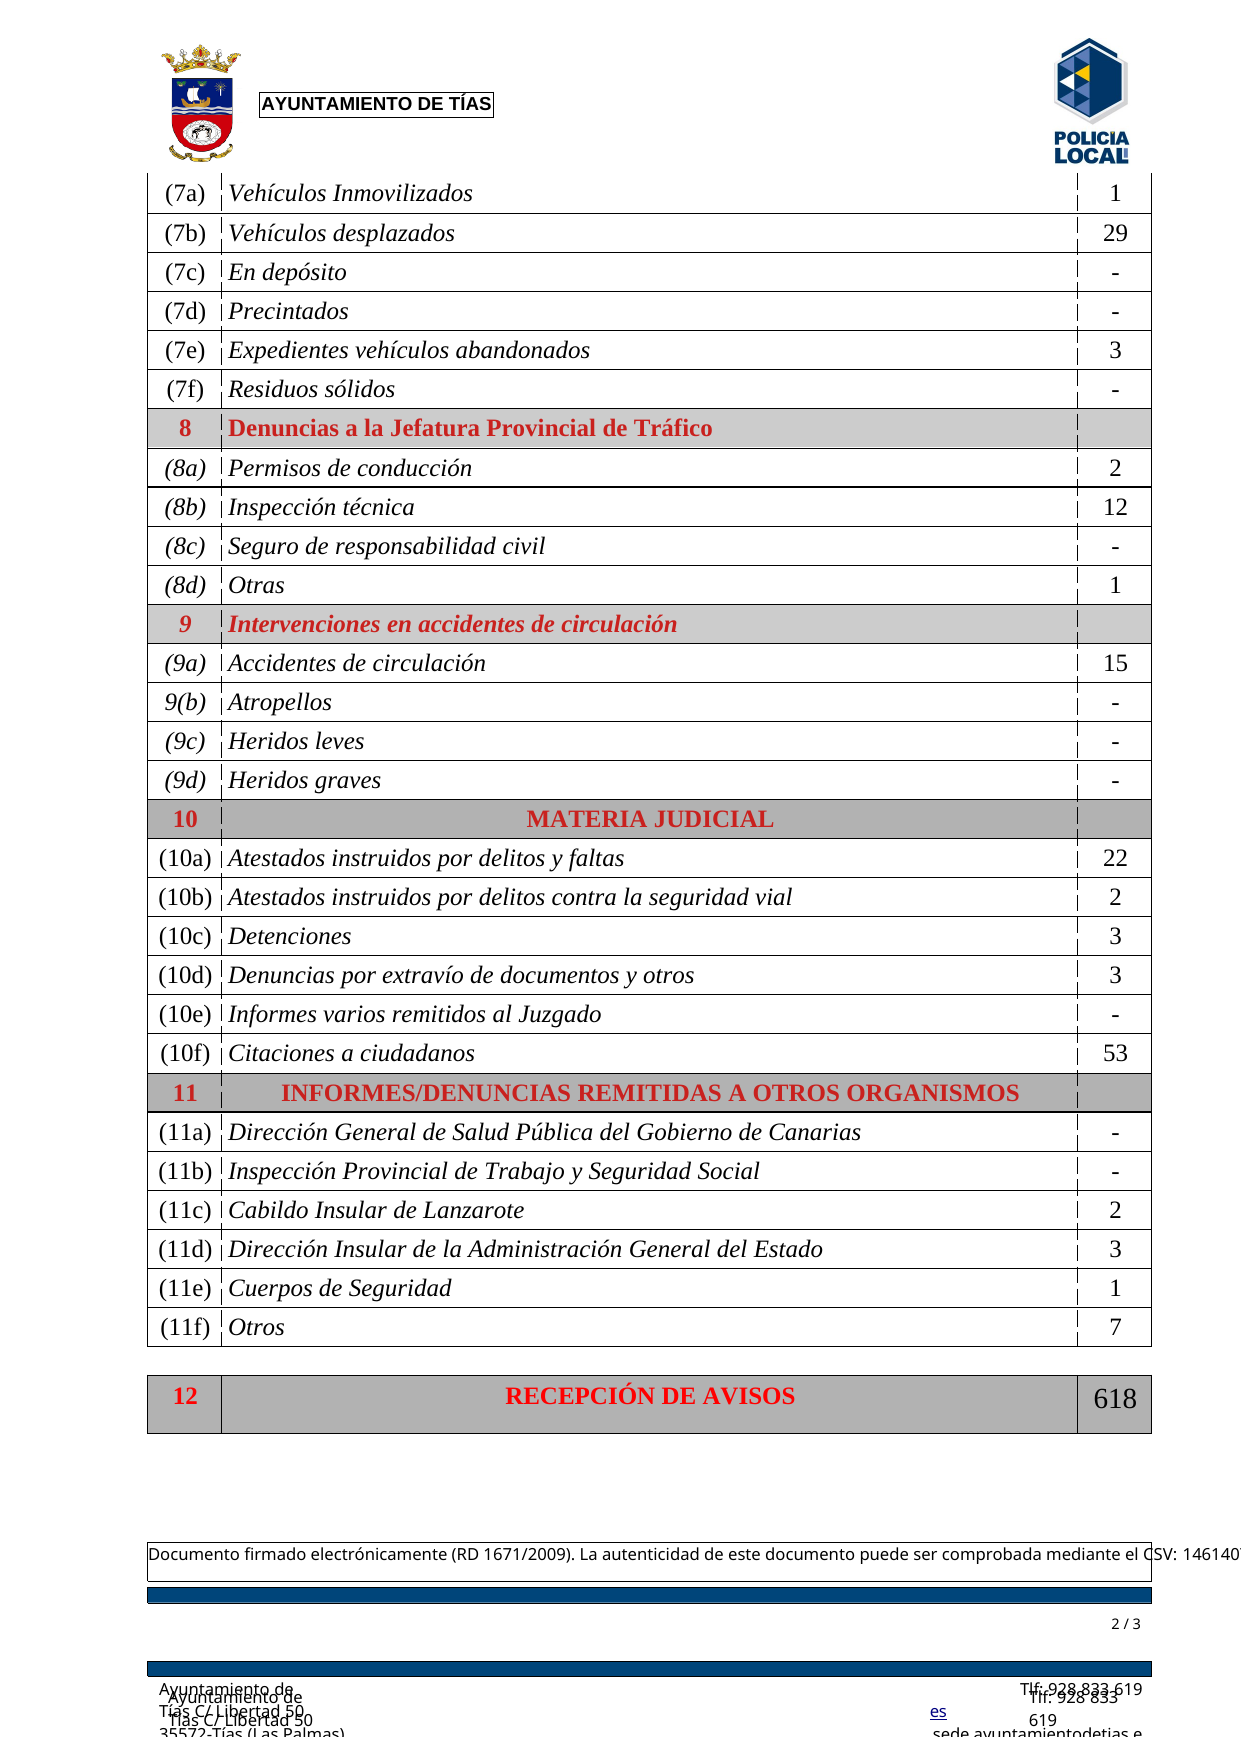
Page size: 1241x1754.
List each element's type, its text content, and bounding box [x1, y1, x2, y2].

table_cell Inspección Provincial de Trabajo y Seguridad Social [222, 1152, 1078, 1189]
table_header 1 [1078, 173, 1151, 213]
table_cell 53 [1078, 1034, 1151, 1072]
table_cell 3 [1078, 956, 1151, 994]
table_cell (7c) [148, 253, 222, 291]
table_cell Atestados instruidos por delitos y faltas [222, 839, 1078, 877]
table_cell MATERIA JUDICIAL [222, 800, 1078, 838]
table_cell Cabildo Insular de Lanzarote [222, 1191, 1078, 1229]
table_cell - [1078, 1152, 1151, 1189]
table_cell Otros [222, 1308, 1078, 1346]
table_cell 2 [1078, 1191, 1151, 1229]
table_cell 3 [1078, 331, 1151, 369]
table_cell - [1078, 761, 1151, 799]
table_cell 29 [1078, 214, 1151, 252]
table_cell 1 [1078, 1269, 1151, 1307]
table_cell 1 [1078, 566, 1151, 604]
table_cell INFORMES/DENUNCIAS REMITIDAS A OTROS ORGANISMOS [222, 1074, 1078, 1111]
table_cell 9(b) [148, 683, 222, 721]
table_cell - [1078, 722, 1151, 760]
table_cell (10a) [148, 839, 222, 877]
table_cell (10d) [148, 956, 222, 994]
table_cell Precintados [222, 292, 1078, 330]
table_cell Heridos graves [222, 761, 1078, 799]
table_cell (11e) [148, 1269, 222, 1307]
table_cell 3 [1078, 917, 1151, 955]
table_cell Cuerpos de Seguridad [222, 1269, 1078, 1307]
table_cell Vehículos desplazados [222, 214, 1078, 252]
table_cell [1078, 1074, 1151, 1111]
table_cell (9c) [148, 722, 222, 760]
table_cell 2 [1078, 449, 1151, 486]
table_cell Detenciones [222, 917, 1078, 955]
table_cell (11f) [148, 1308, 222, 1346]
table_cell 9 [148, 605, 222, 643]
table_cell - [1078, 292, 1151, 330]
table_cell Accidentes de circulación [222, 644, 1078, 682]
picture [161, 44, 243, 162]
table_cell Expedientes vehículos abandonados [222, 331, 1078, 369]
table_cell (8b) [148, 488, 222, 526]
table_cell (7d) [148, 292, 222, 330]
table_cell Heridos leves [222, 722, 1078, 760]
table_cell [1078, 800, 1151, 838]
table_cell (11b) [148, 1152, 222, 1189]
table_cell (11d) [148, 1230, 222, 1268]
table_cell 7 [1078, 1308, 1151, 1346]
table_cell Denuncias por extravío de documentos y otros [222, 956, 1078, 994]
table_cell (11c) [148, 1191, 222, 1229]
table_cell (9d) [148, 761, 222, 799]
table_cell 10 [148, 800, 222, 838]
table_cell Inspección técnica [222, 488, 1078, 526]
table_cell [1078, 605, 1151, 643]
table_cell Denuncias a la Jefatura Provincial de Tráfico [222, 409, 1078, 447]
table_cell (11a) [148, 1113, 222, 1151]
table_cell - [1078, 527, 1151, 564]
table_cell (8d) [148, 566, 222, 604]
table_cell Citaciones a ciudadanos [222, 1034, 1078, 1072]
table_cell Dirección Insular de la Administración General del Estado [222, 1230, 1078, 1268]
table_cell [1078, 409, 1151, 447]
table_cell (10e) [148, 995, 222, 1033]
table_cell Permisos de conducción [222, 449, 1078, 486]
table_cell 22 [1078, 839, 1151, 877]
table_cell (9a) [148, 644, 222, 682]
table_cell Informes varios remitidos al Juzgado [222, 995, 1078, 1033]
table_cell Intervenciones en accidentes de circulación [222, 605, 1078, 643]
table_header 12 [148, 1376, 221, 1433]
table_cell Otras [222, 566, 1078, 604]
table_header (7a) [148, 173, 222, 213]
table_cell - [1078, 370, 1151, 408]
table_cell (8c) [148, 527, 222, 564]
table_cell 15 [1078, 644, 1151, 682]
picture [1052, 38, 1131, 167]
text 2 / 3 [135, 1523, 1141, 1634]
table_cell 3 [1078, 1230, 1151, 1268]
table_cell Atestados instruidos por delitos contra la seguridad vial [222, 878, 1078, 916]
table_cell - [1078, 683, 1151, 721]
table_cell (7e) [148, 331, 222, 369]
table_header Vehículos Inmovilizados [222, 173, 1078, 213]
table_cell Residuos sólidos [222, 370, 1078, 408]
table_cell - [1078, 1113, 1151, 1151]
table_cell (10c) [148, 917, 222, 955]
table_header RECEPCIÓN DE AVISOS [222, 1376, 1077, 1433]
table_cell 8 [148, 409, 222, 447]
table_cell (7f) [148, 370, 222, 408]
table_cell (10f) [148, 1034, 222, 1072]
table_cell - [1078, 995, 1151, 1033]
table_cell (8a) [148, 449, 222, 486]
table_cell Atropellos [222, 683, 1078, 721]
table_cell (10b) [148, 878, 222, 916]
table_cell En depósito [222, 253, 1078, 291]
table_cell 11 [148, 1074, 222, 1111]
table_header 618 [1078, 1376, 1151, 1433]
table_cell 12 [1078, 488, 1151, 526]
table_cell Dirección General de Salud Pública del Gobierno de Canarias [222, 1113, 1078, 1151]
table_cell 2 [1078, 878, 1151, 916]
table_cell - [1078, 253, 1151, 291]
table_cell Seguro de responsabilidad civil [222, 527, 1078, 564]
table_cell (7b) [148, 214, 222, 252]
